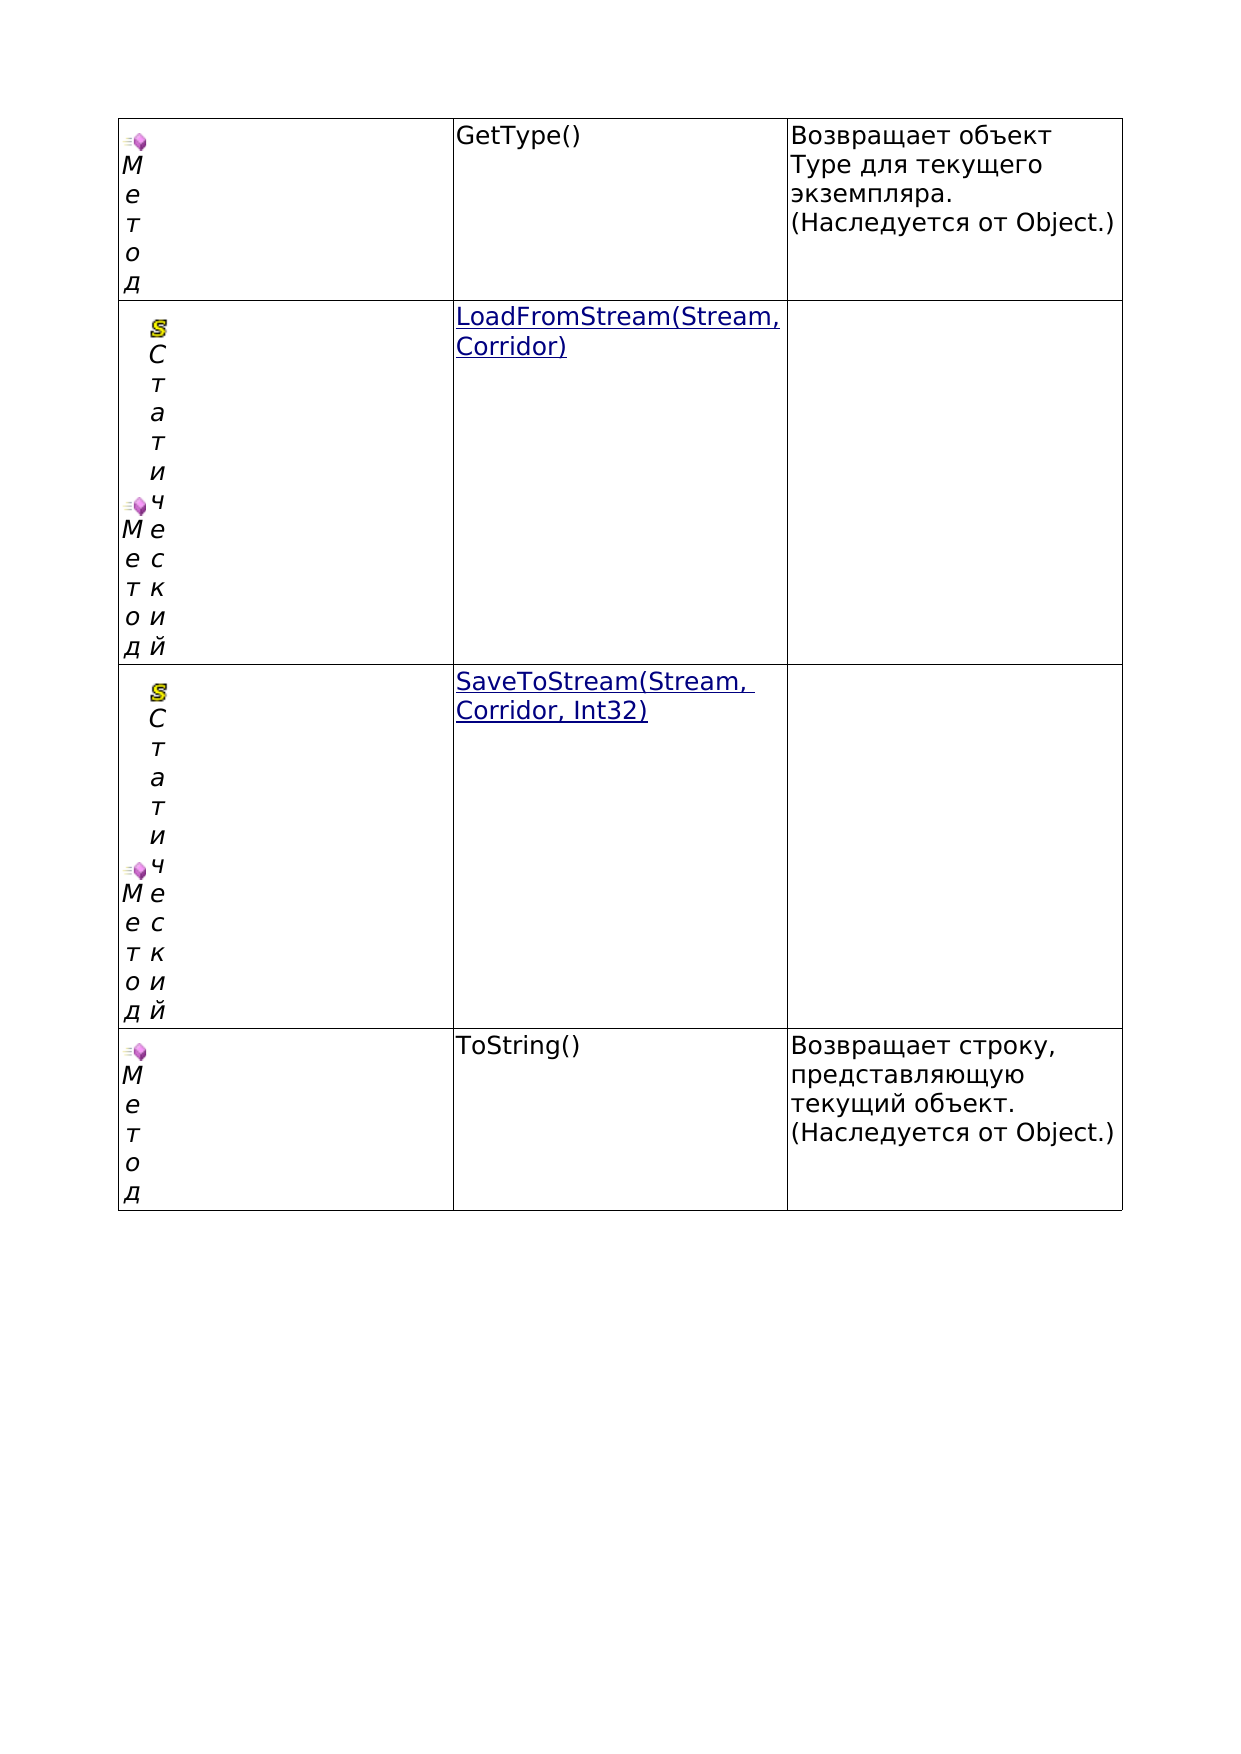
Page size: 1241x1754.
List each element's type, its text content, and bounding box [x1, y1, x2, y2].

table_cell LoadFromStream(Stream, Corridor) [454, 301, 787, 664]
table_cell Возвращает объект Type для текущего экземпляра. (Наследуется от Object.) [788, 119, 1122, 299]
table_cell [119, 301, 453, 664]
table_cell [119, 119, 453, 299]
table_cell [788, 301, 1122, 664]
table_cell GetType() [454, 119, 787, 299]
table_cell [119, 665, 453, 1028]
table_cell Возвращает строку, представляющую текущий объект. (Наследуется от Object.) [788, 1029, 1122, 1209]
picture [121, 862, 146, 880]
picture [146, 315, 172, 341]
table_cell [119, 1029, 453, 1209]
table_cell [788, 665, 1122, 1028]
picture [121, 133, 147, 151]
picture [121, 497, 146, 516]
picture [121, 1043, 147, 1061]
table_cell ToString() [454, 1029, 787, 1209]
table_cell SaveToStream(Stream, Corridor, Int32) [454, 665, 787, 1028]
picture [146, 679, 172, 705]
